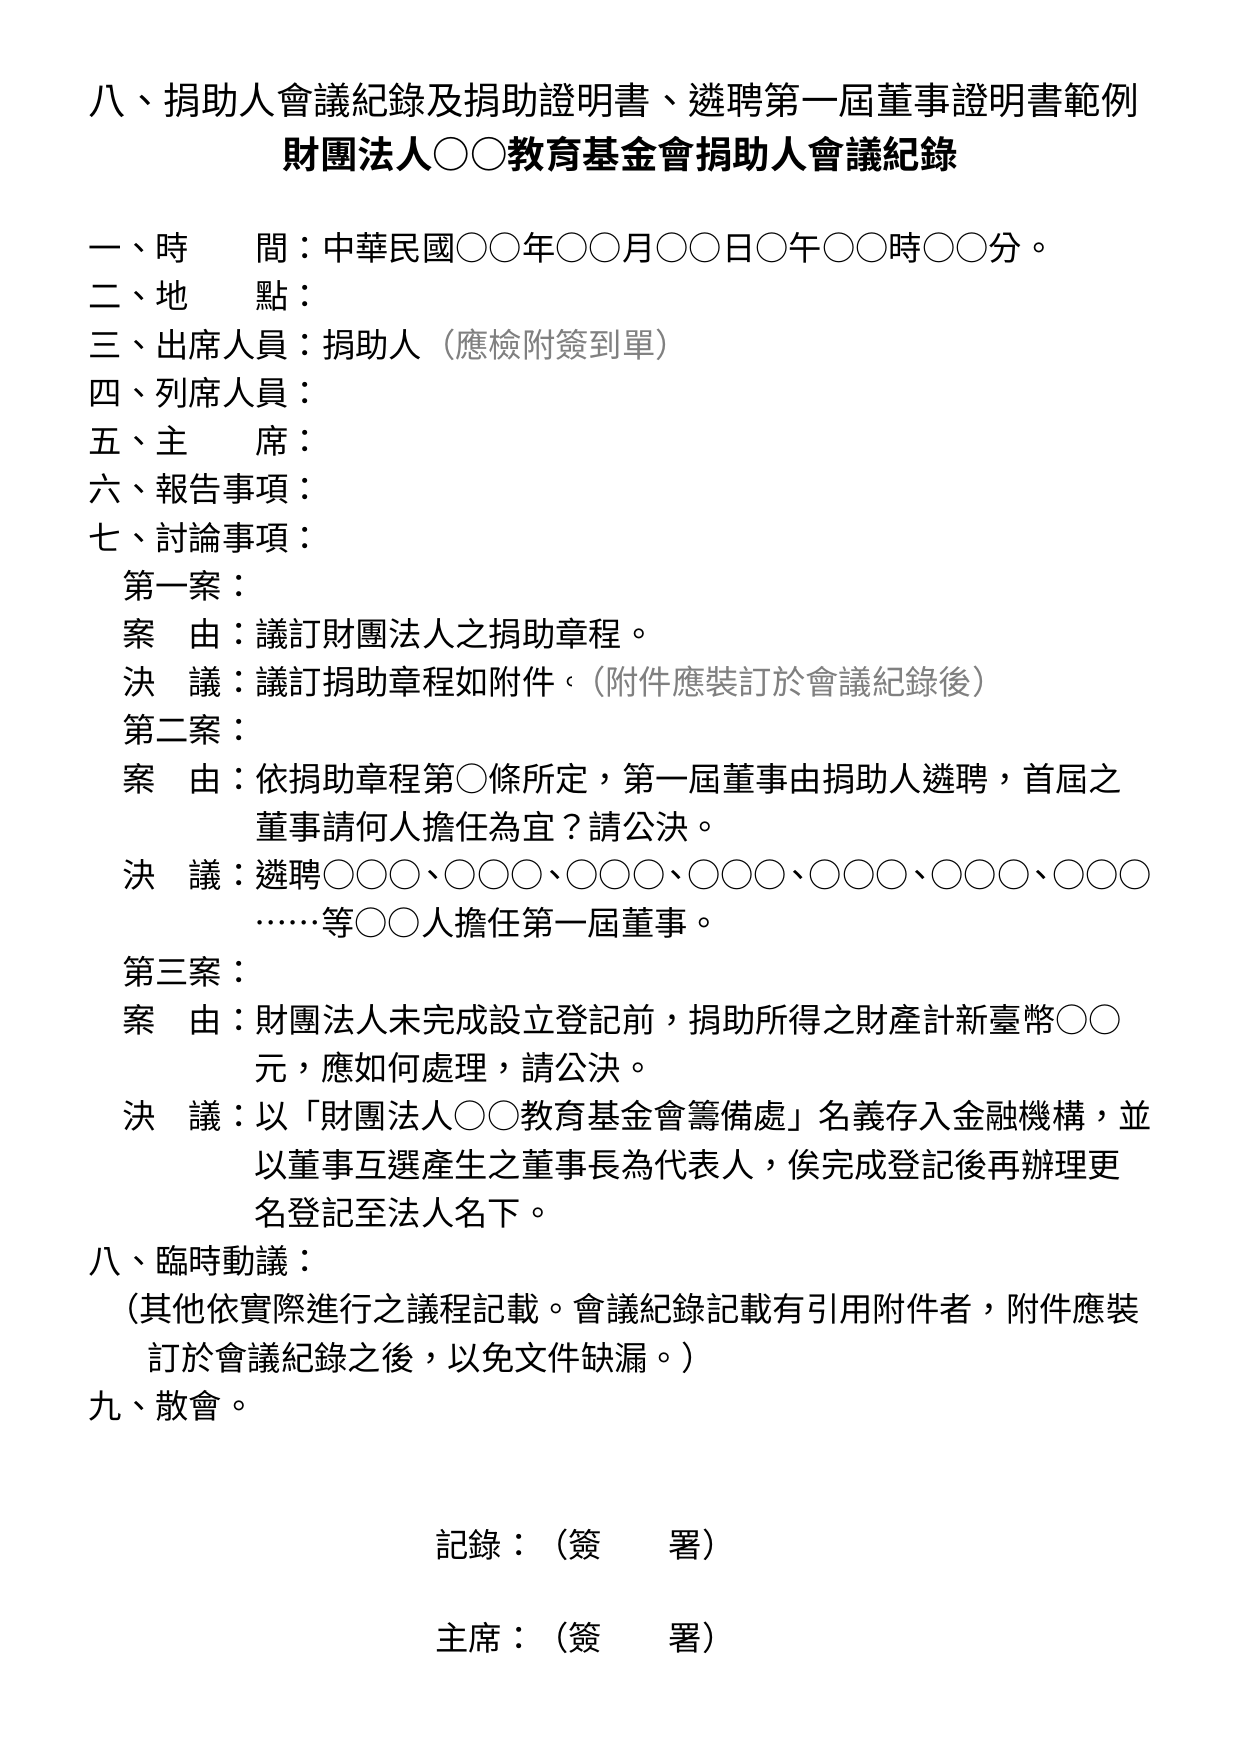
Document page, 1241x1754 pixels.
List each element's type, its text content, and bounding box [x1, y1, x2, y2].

text 案 由：財團法人未完成設立登記前，捐助所得之財產計新臺幣○○元，應如何處理，請公決。 [89, 994, 1152, 1090]
text 主席：（簽 署） [89, 1612, 1152, 1660]
text 決 議：議訂捐助章程如附件。（附件應裝訂於會議紀錄後） [89, 656, 1152, 704]
text 一、時 間：中華民國○○年○○月○○日○午○○時○○分。 [89, 222, 1152, 270]
text 八、捐助人會議紀錄及捐助證明書、遴聘第一屆董事證明書範例 [89, 71, 1152, 125]
text 記錄：（簽 署） [89, 1518, 1152, 1567]
text 七、討論事項： [89, 511, 1152, 559]
text 財團法人○○教育基金會捐助人會議紀錄 [89, 125, 1152, 179]
text （其他依實際進行之議程記載。會議紀錄記載有引用附件者，附件應裝訂於會議紀錄之後，以免文件缺漏。） [89, 1283, 1152, 1379]
text 第二案： [89, 704, 1152, 752]
text 二、地 點： [89, 270, 1152, 318]
text 九、散會。 [89, 1379, 1152, 1428]
text 案 由：議訂財團法人之捐助章程。 [89, 608, 1152, 656]
text 第一案： [89, 559, 1152, 608]
text 決 議：以「財團法人○○教育基金會籌備處」名義存入金融機構，並以董事互選產生之董事長為代表人，俟完成登記後再辦理更名登記至法人名下。 [89, 1090, 1152, 1235]
text 案 由：依捐助章程第○條所定，第一屆董事由捐助人遴聘，首屆之董事請何人擔任為宜？請公決。 [89, 752, 1152, 849]
text 第三案： [89, 945, 1152, 994]
text 八、臨時動議： [89, 1235, 1152, 1283]
text 六、報告事項： [89, 463, 1152, 511]
text 三、出席人員：捐助人（應檢附簽到單） [89, 318, 1152, 367]
text 四、列席人員： [89, 367, 1152, 415]
text 決 議：遴聘○○○、○○○、○○○、○○○、○○○、○○○、○○○……等○○人擔任第一屆董事。 [89, 849, 1152, 945]
text 五、主 席： [89, 415, 1152, 463]
